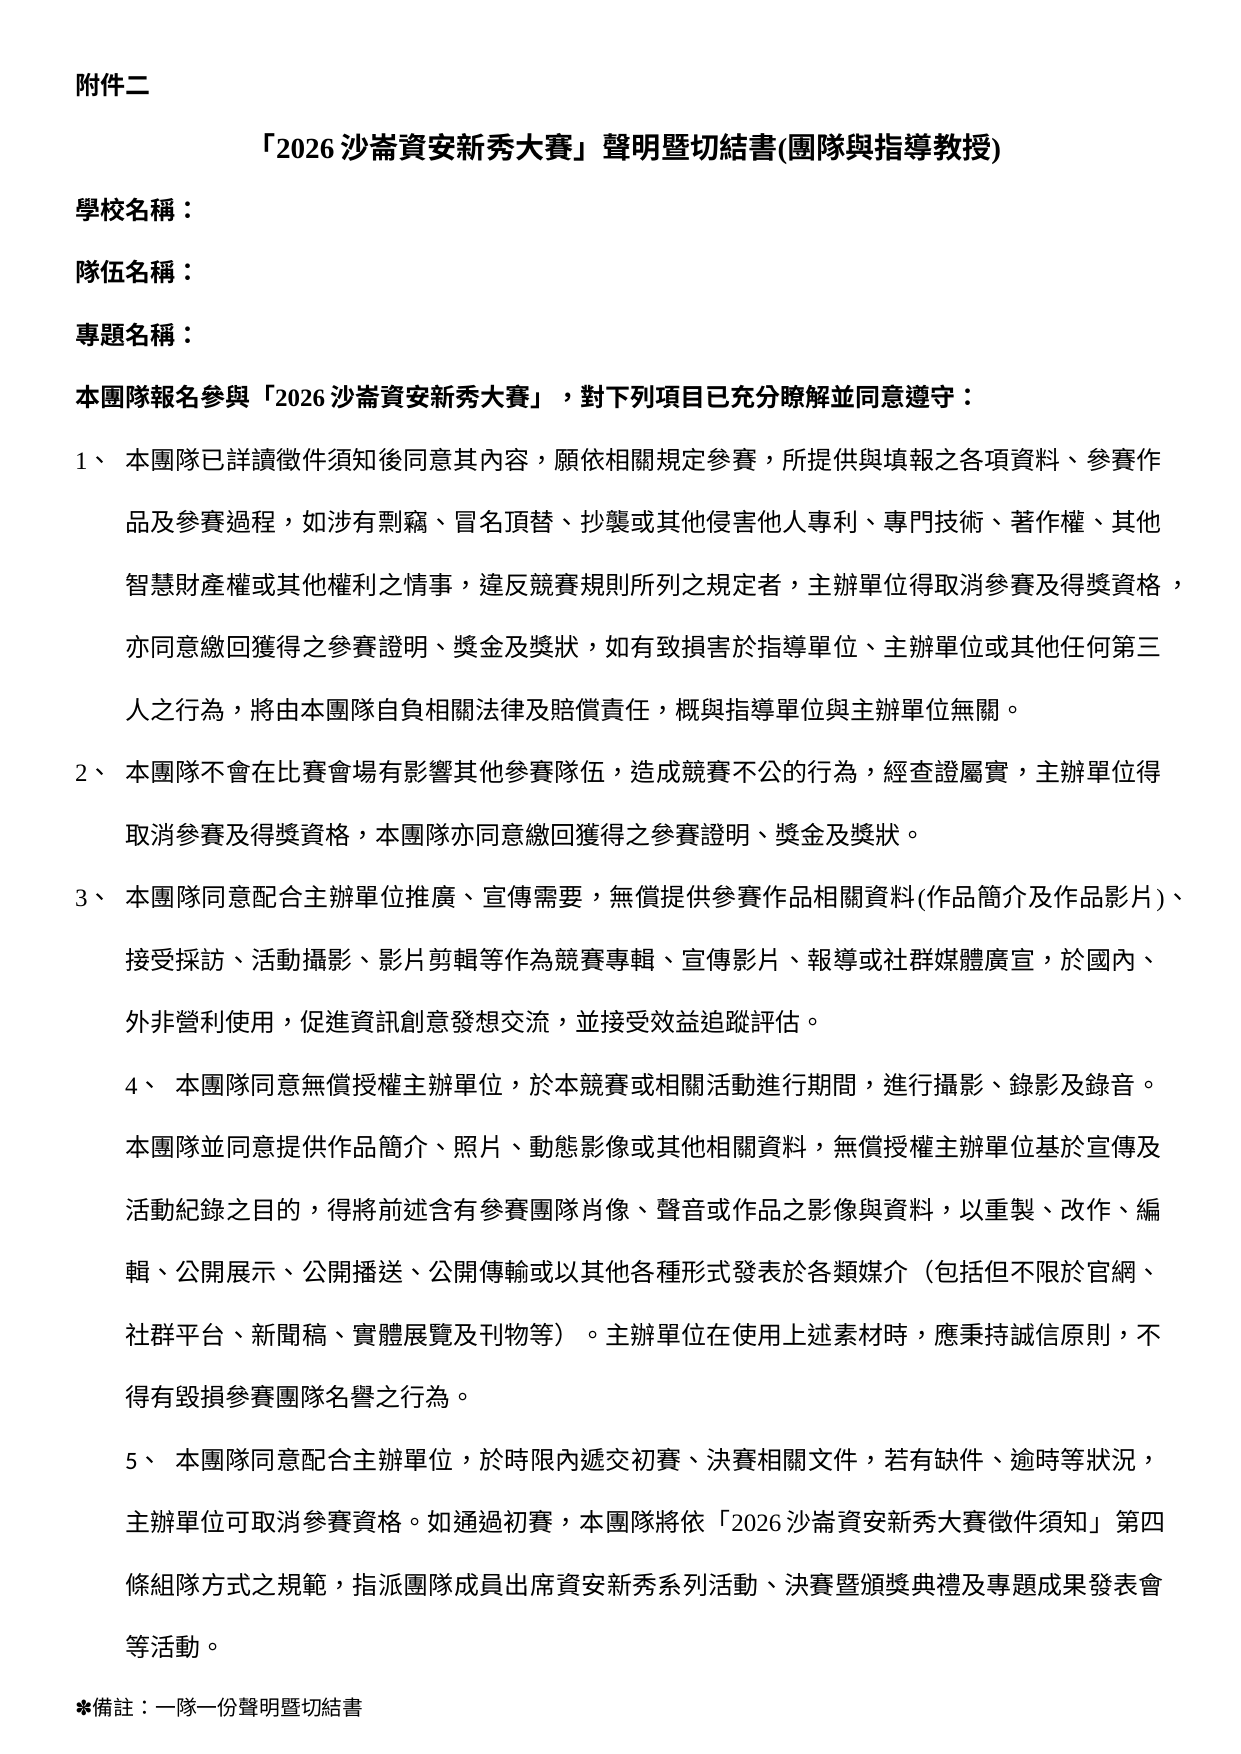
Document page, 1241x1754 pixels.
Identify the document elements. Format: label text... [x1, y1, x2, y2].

text 學校名稱： [75, 167, 1165, 229]
list 本團隊不會在比賽會場有影響其他參賽隊伍，造成競賽不公的行為，經查證屬實，主辦單位得取消參賽及得獎資格，本團隊亦同意繳回獲得之參賽證明、獎金及獎狀。 [75, 729, 1165, 854]
list 本團隊已詳讀徵件須知後同意其內容，願依相關規定參賽，所提供與填報之各項資料、參賽作品及參賽過程，如涉有剽竊、冒名頂替、抄襲或其他侵害他人專利、專門技術、著作權、其他智慧財產權或其他權利之情事，違反競賽規則所列之規定者，主辦單位得取消參賽及得獎資格，亦同意繳回獲得之參賽證明、獎金及獎狀，如有致損害於指導單位、主辦單位或其他任何第三人之行為，將由本團隊自負相關法律及賠償責任，概與指導單位與主辦單位無關。 [75, 417, 1165, 729]
text 本團隊報名參與「2026沙崙資安新秀大賽」，對下列項目已充分瞭解並同意遵守： [75, 354, 1165, 417]
list 本團隊同意無償授權主辦單位，於本競賽或相關活動進行期間，進行攝影、錄影及錄音。本團隊並同意提供作品簡介、照片、動態影像或其他相關資料，無償授權主辦單位基於宣傳及活動紀錄之目的，得將前述含有參賽團隊肖像、聲音或作品之影像與資料，以重製、改作、編輯、公開展示、公開播送、公開傳輸或以其他各種形式發表於各類媒介（包括但不限於官網、社群平台、新聞稿、實體展覽及刊物等）。主辦單位在使用上述素材時，應秉持誠信原則，不得有毀損參賽團隊名譽之行為。 [125, 1042, 1165, 1417]
text 隊伍名稱： [75, 229, 1165, 292]
text 專題名稱： [75, 292, 1165, 354]
list 本團隊同意配合主辦單位推廣、宣傳需要，無償提供參賽作品相關資料(作品簡介及作品影片)、接受採訪、活動攝影、影片剪輯等作為競賽專輯、宣傳影片、報導或社群媒體廣宣，於國內、外非營利使用，促進資訊創意發想交流，並接受效益追蹤評估。 [75, 854, 1165, 1042]
list 本團隊同意配合主辦單位，於時限內遞交初賽、決賽相關文件，若有缺件、逾時等狀況，主辦單位可取消參賽資格。如通過初賽，本團隊將依「2026沙崙資安新秀大賽徵件須知」第四條組隊方式之規範，指派團隊成員出席資安新秀系列活動、決賽暨頒獎典禮及專題成果發表會等活動。 [125, 1417, 1165, 1667]
text 附件二 [75, 42, 1165, 104]
text 「2026沙崙資安新秀大賽」聲明暨切結書(團隊與指導教授) [75, 104, 1165, 167]
